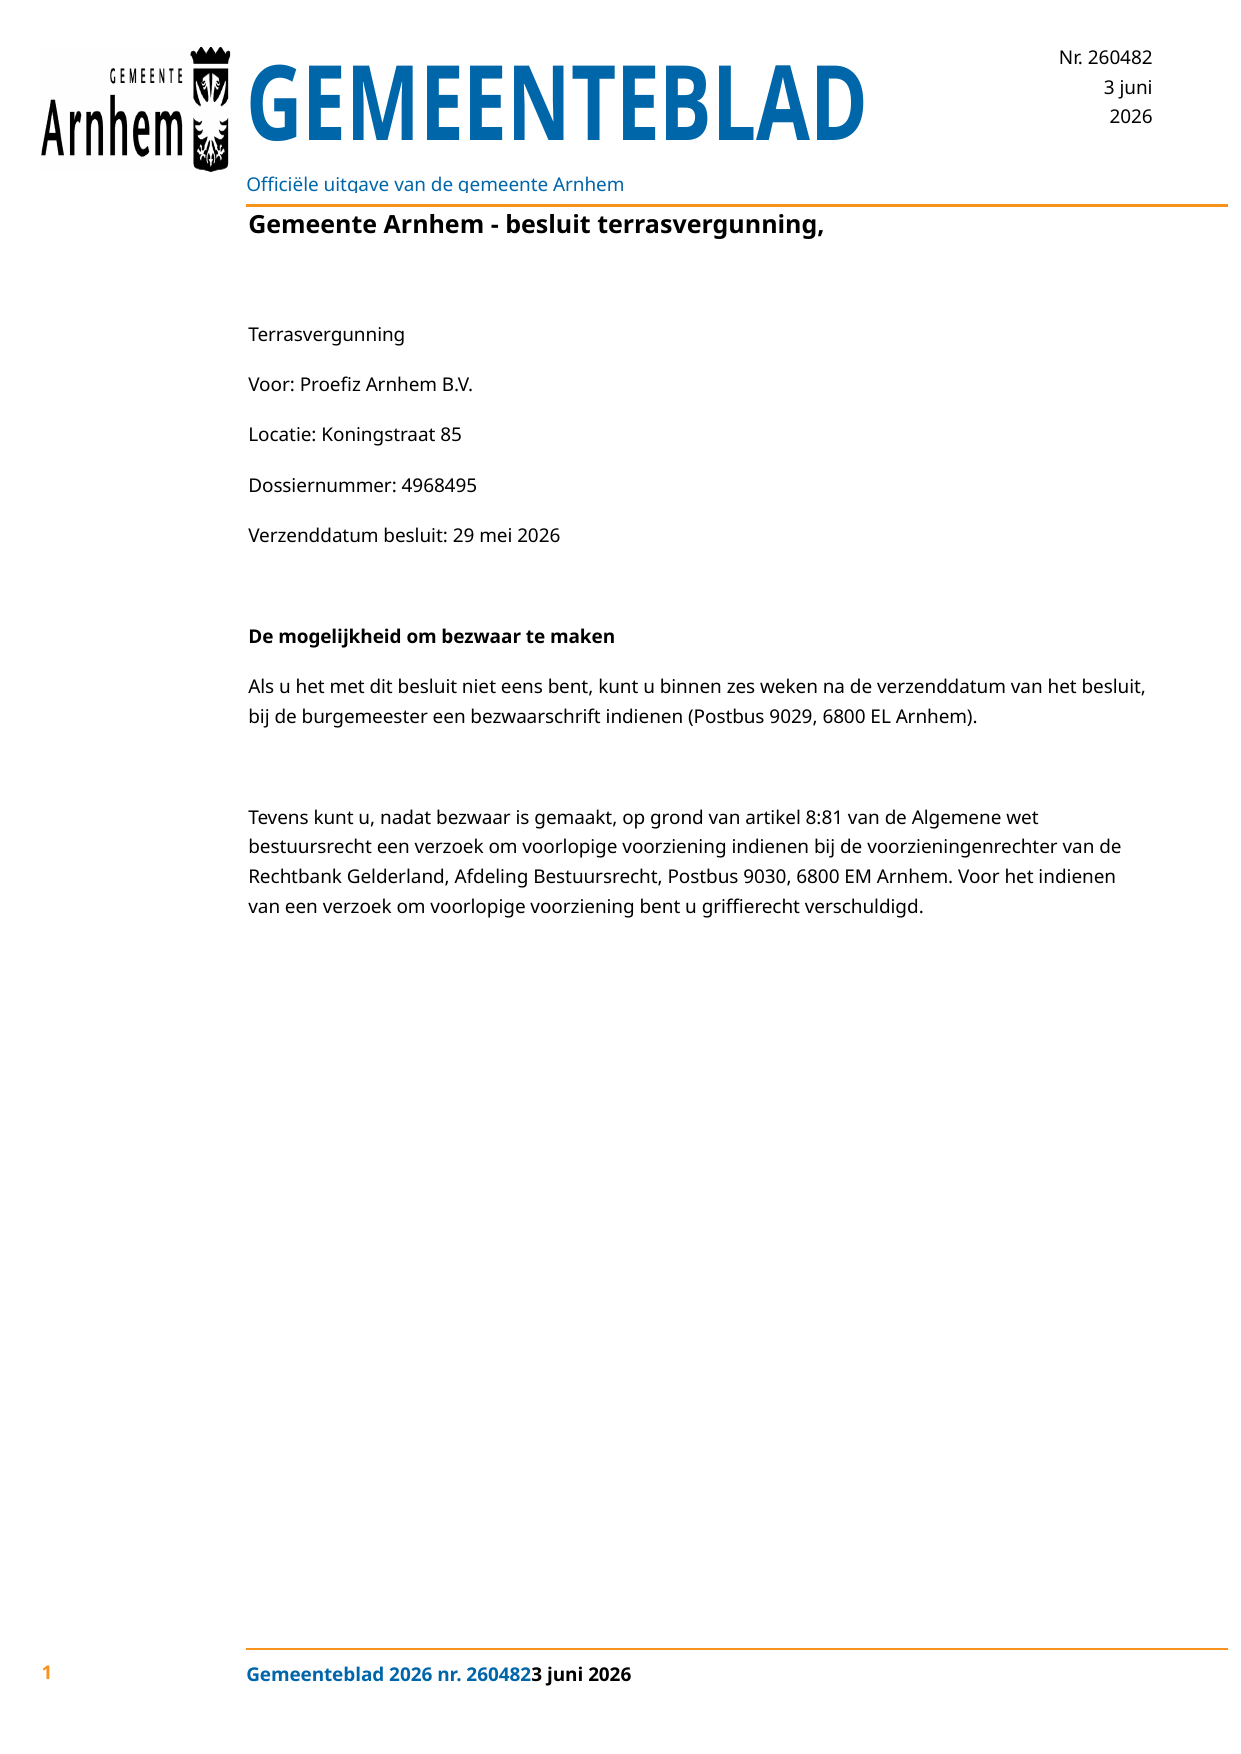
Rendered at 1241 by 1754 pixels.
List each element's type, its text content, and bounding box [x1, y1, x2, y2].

text Locatie: Koningstraat 85 [248, 422, 1152, 447]
picture [41, 47, 231, 172]
text Verzenddatum besluit: 29 mei 2026 [248, 522, 1152, 548]
text De mogelijkheid om bezwaar te maken [248, 623, 1152, 649]
text Voor: Proefiz Arnhem B.V. [248, 371, 1152, 397]
text Tevens kunt u, nadat bezwaar is gemaakt, op grond van artikel 8:81 van de Algemene wet bestuursrecht een verzoek om voorlopige voorziening indienen bij de voorzieningenrechter van de Rechtbank Gelderland, Afdeling Bestuursrecht, Postbus 9030, 6800 EM Arnhem. Voor het indienen van een verzoek om voorlopige voorziening bent u griffierecht verschuldigd. [248, 804, 1152, 918]
text Dossiernummer: 4968495 [248, 472, 1152, 498]
text Terrasvergunning [248, 321, 1152, 346]
text Als u het met dit besluit niet eens bent, kunt u binnen zes weken na de verzenddatum van het besluit, bij de burgemeester een bezwaarschrift indienen (Postbus 9029, 6800 EL Arnhem). [248, 674, 1152, 729]
text Gemeente Arnhem - besluit terrasvergunning, [248, 207, 1152, 241]
